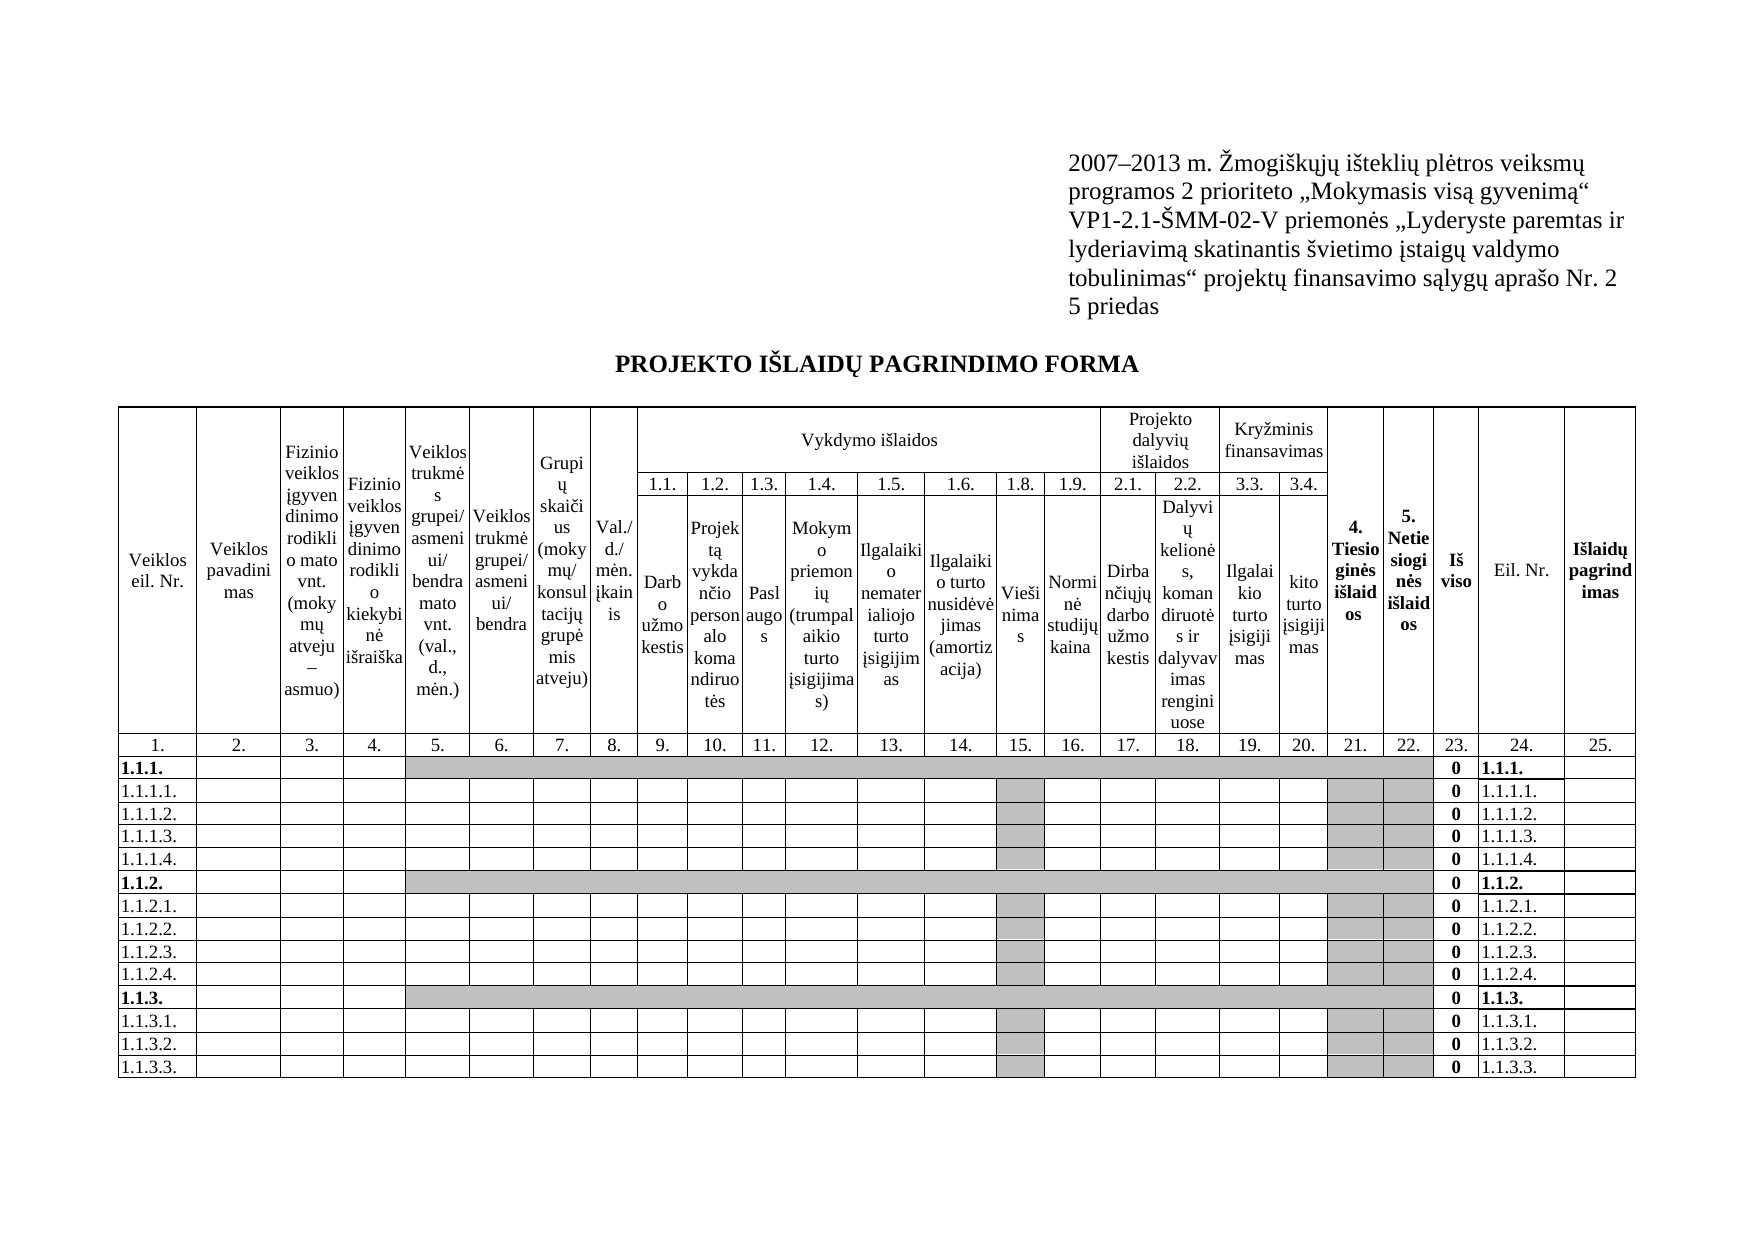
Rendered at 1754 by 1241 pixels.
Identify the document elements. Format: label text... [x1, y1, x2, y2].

table_cell [997, 779, 1044, 802]
table_cell [470, 941, 533, 962]
table_cell 6. [470, 734, 533, 756]
table_cell [406, 963, 469, 985]
table_cell [638, 1056, 687, 1077]
table_cell [925, 918, 996, 939]
table_cell [197, 779, 280, 802]
table_cell [1101, 1009, 1155, 1032]
table_cell [1384, 918, 1433, 939]
table_cell [406, 825, 469, 847]
table_cell [197, 757, 280, 778]
table_cell Mokymo priemonių (trumpalaikio turto įsigijimas) [786, 496, 857, 733]
table_cell [688, 1009, 742, 1032]
table_cell [786, 918, 857, 939]
table_cell [344, 963, 405, 985]
table_cell [638, 1009, 687, 1032]
table_cell [1220, 918, 1279, 939]
table_cell [406, 941, 469, 962]
table_cell [1220, 779, 1279, 802]
table_cell 5. [406, 734, 469, 756]
table_cell [1156, 1056, 1219, 1077]
table_cell Ilgalaikio turto nusidėvėjimas (amortizacija) [925, 496, 996, 733]
table_cell Darbo užmokestis [638, 496, 687, 733]
table_cell [786, 1033, 857, 1054]
table_cell [344, 1033, 405, 1054]
table_cell [344, 757, 405, 778]
table_cell [786, 963, 857, 985]
table_cell [470, 803, 533, 824]
table_cell [1156, 779, 1219, 802]
table_cell [281, 779, 343, 802]
table_cell [197, 871, 280, 893]
table_cell [1280, 894, 1327, 917]
table_cell [406, 848, 469, 869]
table_cell [1328, 803, 1383, 824]
table_cell 1.1.2.4. [1479, 963, 1564, 985]
table_cell [1280, 1033, 1327, 1054]
table_cell 1.1.2.4. [119, 963, 196, 985]
table_cell [591, 1056, 637, 1077]
table_cell [406, 1033, 469, 1054]
table_cell [688, 1033, 742, 1054]
table_cell [1565, 895, 1635, 917]
table_cell [197, 941, 280, 962]
table_cell [406, 1056, 469, 1077]
table_cell [786, 779, 857, 802]
table_cell Dalyvių kelionės, komandiruotės ir dalyvavimas renginiuose [1156, 496, 1219, 733]
table_header Veiklos trukmė grupei/ asmeniui/ bendra [470, 408, 533, 733]
table_cell [858, 894, 924, 917]
table_cell [997, 894, 1044, 917]
table_cell 13. [858, 734, 924, 756]
table_cell [1280, 963, 1327, 985]
table_cell [997, 825, 1044, 847]
table_cell 0 [1434, 963, 1478, 985]
table_cell 0 [1434, 986, 1478, 1008]
table_cell 12. [786, 734, 857, 756]
table_cell 21. [1328, 734, 1383, 756]
table_cell 1.1.2. [119, 871, 196, 893]
table_cell [534, 1033, 590, 1054]
table_cell [1220, 963, 1279, 985]
table_cell 1.1.1.3. [1479, 825, 1564, 847]
table_cell 2.2. [1156, 473, 1219, 495]
table_cell [1328, 1009, 1383, 1032]
table_cell [344, 941, 405, 962]
table_cell 2. [197, 734, 280, 756]
table_header Projekto dalyvių išlaidos [1101, 408, 1219, 472]
table_cell [1328, 1033, 1383, 1054]
table_cell [1220, 848, 1279, 869]
table_cell 0 [1434, 1056, 1478, 1077]
table_cell 1.4. [786, 473, 857, 495]
table_cell [1384, 894, 1433, 917]
table_cell [1384, 1056, 1433, 1077]
table_cell [1156, 803, 1219, 824]
table_cell [997, 1009, 1044, 1032]
table_cell [925, 825, 996, 847]
table_cell [281, 963, 343, 985]
table_cell [1045, 1009, 1100, 1032]
table_cell [1565, 941, 1635, 962]
table_cell [1565, 987, 1635, 1008]
table_cell [1045, 803, 1100, 824]
table_cell [1384, 1033, 1433, 1054]
table_cell [1384, 941, 1433, 962]
table_cell [1280, 1056, 1327, 1077]
table_cell [197, 963, 280, 985]
table_cell [197, 825, 280, 847]
table_cell [1101, 894, 1155, 917]
table_cell [688, 1056, 742, 1077]
table_cell [688, 941, 742, 962]
table_cell [1328, 894, 1383, 917]
table_cell [197, 1056, 280, 1077]
table_cell [591, 825, 637, 847]
table_cell [281, 757, 343, 778]
table_cell [281, 941, 343, 962]
table_cell [534, 894, 590, 917]
table_cell 0 [1434, 848, 1478, 869]
table_cell 1.1.3.2. [1479, 1033, 1564, 1054]
table_cell [925, 941, 996, 962]
table_cell Ilgalaikio turto įsigijimas [1220, 496, 1279, 733]
table_cell 1.9. [1045, 473, 1100, 495]
table_cell [591, 848, 637, 869]
table_cell 1. [119, 734, 196, 756]
table_cell 1.1.2.1. [1479, 895, 1564, 917]
table_cell 1.1.2.2. [119, 918, 196, 939]
table_header Fizinio veiklos įgyvendinimo rodiklio kiekybinė išraiška [344, 408, 405, 733]
table_cell [1045, 779, 1100, 802]
table_cell [591, 941, 637, 962]
table_cell 1.1.1.4. [1479, 848, 1564, 869]
table_cell [470, 1009, 533, 1032]
table_header Fizinio veiklos įgyvendinimo rodiklio mato vnt. (mokymų atveju – asmuo) [281, 408, 343, 733]
table_cell kito turto įsigijimas [1280, 496, 1327, 733]
table_cell [197, 803, 280, 824]
table_cell [1156, 894, 1219, 917]
table_cell [197, 1033, 280, 1054]
table_cell 1.1. [638, 473, 687, 495]
table_cell [1101, 918, 1155, 939]
table_cell [786, 1056, 857, 1077]
table_cell 1.6. [925, 473, 996, 495]
table_cell [638, 963, 687, 985]
table_cell [1280, 803, 1327, 824]
table_cell [743, 1033, 785, 1054]
table_cell [1156, 1033, 1219, 1054]
table_cell [1384, 803, 1433, 824]
table_cell 1.1.1.1. [1479, 780, 1564, 802]
table_cell [688, 918, 742, 939]
table_cell [534, 779, 590, 802]
table_cell [344, 803, 405, 824]
table_cell [1565, 918, 1635, 939]
table_cell [470, 1033, 533, 1054]
table_cell [281, 803, 343, 824]
table_cell 8. [591, 734, 637, 756]
table_header Eil. Nr. [1479, 408, 1564, 733]
table_cell [344, 848, 405, 869]
table_cell 15. [997, 734, 1044, 756]
table_cell [591, 1033, 637, 1054]
table_cell [1220, 894, 1279, 917]
table_cell 0 [1434, 941, 1478, 962]
table_cell [925, 803, 996, 824]
table_cell [591, 894, 637, 917]
table_cell [1565, 872, 1635, 893]
table_cell 9. [638, 734, 687, 756]
table_cell 1.5. [858, 473, 924, 495]
table_cell 3.3. [1220, 473, 1279, 495]
table_cell [638, 918, 687, 939]
text lyderiavimą skatinantis švietimo įstaigų valdymo [1068, 234, 1636, 263]
table_cell 1.1.3.3. [119, 1056, 196, 1077]
table_cell [1328, 825, 1383, 847]
table_cell [638, 779, 687, 802]
table_cell [406, 803, 469, 824]
table_cell [406, 918, 469, 939]
table_cell 23. [1434, 734, 1478, 756]
table_cell 11. [743, 734, 785, 756]
table_cell [858, 1009, 924, 1032]
table_cell [197, 986, 280, 1008]
table_cell [1565, 825, 1635, 847]
table_cell [688, 848, 742, 869]
table_cell [1328, 963, 1383, 985]
table_cell [997, 848, 1044, 869]
table_cell 1.1.1.1. [119, 779, 196, 802]
table_cell [858, 918, 924, 939]
table_cell [997, 1033, 1044, 1054]
table_cell [1220, 1033, 1279, 1054]
table_cell [281, 848, 343, 869]
table_cell [1045, 848, 1100, 869]
text 5 priedas [1068, 291, 1636, 320]
table_cell [281, 825, 343, 847]
table_cell 19. [1220, 734, 1279, 756]
table_cell [344, 779, 405, 802]
table_cell [281, 894, 343, 917]
text tobulinimas“ projektų finansavimo sąlygų aprašo Nr. 2 [1068, 263, 1636, 291]
table_cell 1.1.3.1. [119, 1009, 196, 1032]
table_cell 3. [281, 734, 343, 756]
table_cell Paslaugos [743, 496, 785, 733]
table_cell [638, 803, 687, 824]
table_cell 1.1.2.3. [119, 941, 196, 962]
table_cell [470, 848, 533, 869]
table_cell [1045, 941, 1100, 962]
table_cell [197, 848, 280, 869]
table_cell 0 [1434, 1033, 1478, 1054]
table_cell [997, 803, 1044, 824]
table_header 5. Netiesioginės išlaidos [1384, 408, 1433, 733]
table_cell 1.1.2.2. [1479, 918, 1564, 939]
table_cell [406, 871, 1433, 893]
table_cell [858, 1033, 924, 1054]
table_cell 0 [1434, 825, 1478, 847]
table_cell [743, 963, 785, 985]
table_cell [406, 894, 469, 917]
table_cell [858, 1056, 924, 1077]
table_cell Dirbančiųjų darbo užmokestis [1101, 496, 1155, 733]
table_cell [1156, 941, 1219, 962]
table_cell [1328, 918, 1383, 939]
text VP1-2.1-ŠMM-02-V priemonės „Lyderyste paremtas ir [1068, 205, 1636, 234]
table_cell 18. [1156, 734, 1219, 756]
table_cell [1565, 803, 1635, 824]
table_cell [1156, 848, 1219, 869]
table_cell 16. [1045, 734, 1100, 756]
table_cell [281, 918, 343, 939]
table_cell [743, 894, 785, 917]
table_cell [1280, 825, 1327, 847]
table_cell [638, 941, 687, 962]
table_cell 1.1.1. [119, 757, 196, 778]
table_cell [1384, 1009, 1433, 1032]
table_cell [406, 986, 1433, 1008]
table_cell [1156, 963, 1219, 985]
table_cell 0 [1434, 894, 1478, 917]
table_cell [638, 1033, 687, 1054]
table_cell [1565, 779, 1635, 802]
table_cell [997, 918, 1044, 939]
table_cell [470, 894, 533, 917]
text 2007–2013 m. Žmogiškųjų išteklių plėtros veiksmų [1068, 148, 1636, 176]
table_cell 3.4. [1280, 473, 1327, 495]
table_cell [344, 1009, 405, 1032]
table_cell 1.1.1.2. [1479, 803, 1564, 824]
table_cell [534, 941, 590, 962]
table_cell [1101, 803, 1155, 824]
table_cell [344, 825, 405, 847]
table_cell 0 [1434, 803, 1478, 824]
table_cell 0 [1434, 1009, 1478, 1032]
table_cell [786, 848, 857, 869]
table_cell [281, 1033, 343, 1054]
table_cell 7. [534, 734, 590, 756]
table_cell [925, 894, 996, 917]
table_cell 1.1.1.3. [119, 825, 196, 847]
table_cell [1045, 825, 1100, 847]
table_cell [638, 825, 687, 847]
table_cell 10. [688, 734, 742, 756]
table_cell [534, 1009, 590, 1032]
table_cell [743, 848, 785, 869]
table_cell [470, 918, 533, 939]
table_cell 1.2. [688, 473, 742, 495]
table_cell [534, 963, 590, 985]
table_cell [743, 779, 785, 802]
table_cell [925, 963, 996, 985]
table_cell [1328, 1056, 1383, 1077]
table_cell 22. [1384, 734, 1433, 756]
table_cell [1045, 963, 1100, 985]
table_cell 0 [1434, 871, 1478, 893]
table_cell [743, 1009, 785, 1032]
table_cell Ilgalaikio nematerialiojo turto įsigijimas [858, 496, 924, 733]
table_cell [925, 1009, 996, 1032]
table_cell [1280, 848, 1327, 869]
table_cell [1280, 941, 1327, 962]
table_cell 1.3. [743, 473, 785, 495]
table_cell [1280, 1009, 1327, 1032]
table_cell [1328, 779, 1383, 802]
table_cell [406, 1009, 469, 1032]
table_cell [1101, 848, 1155, 869]
table_cell 1.1.3. [119, 986, 196, 1008]
table_cell [1565, 963, 1635, 985]
table_cell [1565, 848, 1635, 869]
table_cell 0 [1434, 757, 1478, 778]
table_cell [1220, 803, 1279, 824]
table_cell [925, 848, 996, 869]
table_cell [1384, 848, 1433, 869]
table_cell [344, 871, 405, 893]
table_cell [591, 918, 637, 939]
table_cell [534, 848, 590, 869]
table_cell [281, 1009, 343, 1032]
table_cell [1045, 918, 1100, 939]
table_cell 17. [1101, 734, 1155, 756]
table_cell 4. [344, 734, 405, 756]
table_header Veiklos pavadinimas [197, 408, 280, 733]
table_cell [1384, 963, 1433, 985]
table_header Grupių skaičius (mokymų/ konsultacijų grupėmis atveju) [534, 408, 590, 733]
table_header Val./d./ mėn. įkainis [591, 408, 637, 733]
table_cell 25. [1565, 734, 1635, 756]
table_cell [786, 894, 857, 917]
table_cell [591, 779, 637, 802]
text programos 2 prioriteto „Mokymasis visą gyvenimą“ [1068, 176, 1636, 205]
table_cell [858, 825, 924, 847]
table_cell [1384, 779, 1433, 802]
table_cell Projektą vykdančio personalo komandiruotės [688, 496, 742, 733]
table_cell [858, 779, 924, 802]
table_cell [534, 803, 590, 824]
table_cell 1.1.3.1. [1479, 1010, 1564, 1032]
table_cell [688, 779, 742, 802]
table_cell [470, 963, 533, 985]
table_cell [997, 963, 1044, 985]
table_cell [1280, 918, 1327, 939]
table_cell [786, 825, 857, 847]
table_cell [925, 1056, 996, 1077]
table_cell [344, 894, 405, 917]
table_cell 20. [1280, 734, 1327, 756]
table_cell [1156, 825, 1219, 847]
table_cell [997, 941, 1044, 962]
table_cell 1.1.3.2. [119, 1033, 196, 1054]
table_cell [1156, 1009, 1219, 1032]
table_cell 24. [1479, 734, 1564, 756]
table_cell [344, 918, 405, 939]
table_cell 1.8. [997, 473, 1044, 495]
table_cell [281, 986, 343, 1008]
table_cell [786, 1009, 857, 1032]
table_cell [470, 825, 533, 847]
table_cell [688, 894, 742, 917]
table_cell [591, 963, 637, 985]
table_cell [688, 963, 742, 985]
table_cell 1.1.2.1. [119, 894, 196, 917]
table_cell [1156, 918, 1219, 939]
table_cell [786, 803, 857, 824]
table_cell [534, 1056, 590, 1077]
table_cell 1.1.2.3. [1479, 941, 1564, 962]
table_cell [1220, 1056, 1279, 1077]
table_cell [1328, 941, 1383, 962]
table_cell 1.1.3.3. [1479, 1056, 1564, 1077]
table_cell [1565, 757, 1635, 778]
table_cell [743, 825, 785, 847]
table_cell 1.1.3. [1479, 987, 1564, 1008]
table_cell [1045, 894, 1100, 917]
table_cell [638, 848, 687, 869]
table_cell [688, 803, 742, 824]
table_cell [1045, 1033, 1100, 1054]
table_cell [281, 871, 343, 893]
table_cell 14. [925, 734, 996, 756]
table_cell [197, 918, 280, 939]
table_header Iš viso [1434, 408, 1478, 733]
table_cell [591, 803, 637, 824]
table_cell [1565, 1056, 1635, 1077]
table_cell [1101, 963, 1155, 985]
table_cell [591, 1009, 637, 1032]
table_cell [997, 1056, 1044, 1077]
table_cell 1.1.1.2. [119, 803, 196, 824]
table_cell [281, 1056, 343, 1077]
table_header Išlaidų pagrindimas [1565, 408, 1635, 733]
table_cell [534, 825, 590, 847]
table_header Veiklos eil. Nr. [119, 408, 196, 733]
table_header Kryžminis finansavimas [1220, 408, 1327, 472]
table_cell [1101, 941, 1155, 962]
table_cell [858, 941, 924, 962]
table_cell [743, 941, 785, 962]
table_cell [470, 779, 533, 802]
table_cell [743, 803, 785, 824]
table_cell [1220, 1009, 1279, 1032]
table_cell [858, 963, 924, 985]
table_cell [1565, 1033, 1635, 1054]
table_cell [1280, 779, 1327, 802]
table_cell [1045, 1056, 1100, 1077]
table_header Vykdymo išlaidos [638, 408, 1100, 472]
table_cell [1384, 825, 1433, 847]
table_cell [1101, 825, 1155, 847]
table_cell [344, 986, 405, 1008]
table_cell [197, 894, 280, 917]
table_cell 0 [1434, 779, 1478, 802]
table_cell [406, 757, 1433, 778]
table_cell [1220, 825, 1279, 847]
table_cell [858, 848, 924, 869]
table_cell 1.1.2. [1479, 872, 1564, 893]
table_cell [925, 779, 996, 802]
table_cell 1.1.1.4. [119, 848, 196, 869]
table_cell [786, 941, 857, 962]
table_cell [1565, 1010, 1635, 1032]
table_cell [1101, 1056, 1155, 1077]
table_cell 1.1.1. [1479, 757, 1564, 778]
table_cell [1328, 848, 1383, 869]
table_cell Viešinimas [997, 496, 1044, 733]
table_cell [688, 825, 742, 847]
table_cell [1220, 941, 1279, 962]
table_cell [1101, 1033, 1155, 1054]
table_cell Norminė studijų kaina [1045, 496, 1100, 733]
table_header Veiklos trukmės grupei/ asmeniui/ bendra mato vnt. (val., d., mėn.) [406, 408, 469, 733]
table_header 4. Tiesioginės išlaidos [1328, 408, 1383, 733]
table_cell [743, 1056, 785, 1077]
table_cell [743, 918, 785, 939]
table_cell [197, 1009, 280, 1032]
table_cell 0 [1434, 918, 1478, 939]
table_cell [344, 1056, 405, 1077]
table_cell 2.1. [1101, 473, 1155, 495]
table_cell [534, 918, 590, 939]
text PROJEKTO IŠLAIDŲ PAGRINDIMO FORMA [118, 349, 1636, 378]
table_cell [1101, 779, 1155, 802]
table_cell [925, 1033, 996, 1054]
table_cell [406, 779, 469, 802]
table_cell [470, 1056, 533, 1077]
table_cell [858, 803, 924, 824]
table_cell [638, 894, 687, 917]
